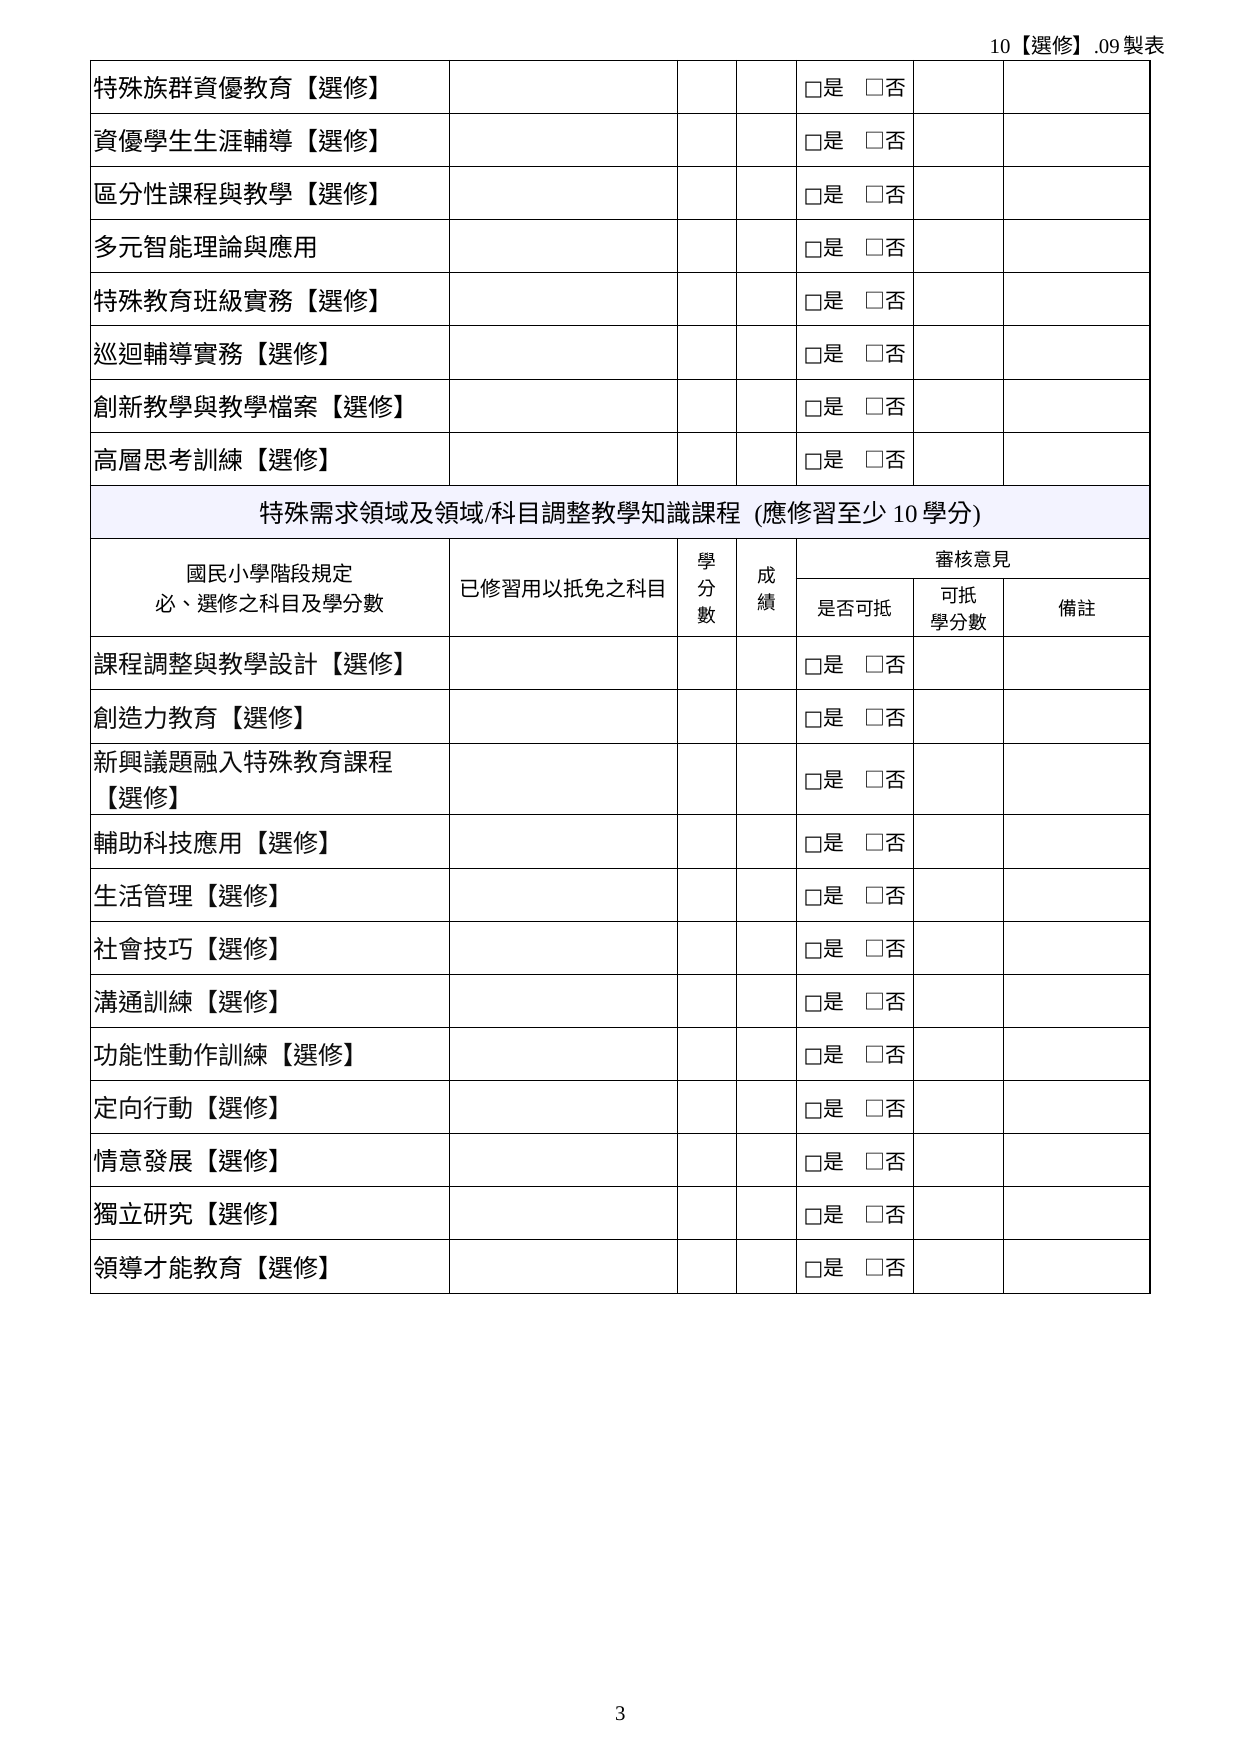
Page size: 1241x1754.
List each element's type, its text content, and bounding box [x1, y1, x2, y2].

table_cell 是否可抵 [797, 579, 913, 636]
table_cell [914, 326, 1003, 378]
table_cell [737, 167, 796, 219]
table_cell [1004, 975, 1149, 1027]
table_cell □是 □否 [797, 61, 913, 113]
table_cell 巡迴輔導實務【選修】 [91, 326, 449, 378]
table_cell [1004, 744, 1149, 814]
table_cell [914, 167, 1003, 219]
table_cell □是 □否 [797, 637, 913, 689]
table_cell [678, 815, 736, 867]
table_cell 社會技巧【選修】 [91, 922, 449, 974]
table_cell [1004, 922, 1149, 974]
table_cell 多元智能理論與應用 [91, 220, 449, 272]
table_cell [914, 1187, 1003, 1239]
table_cell [450, 380, 677, 432]
table_cell [450, 1081, 677, 1133]
table_cell [737, 975, 796, 1027]
table_cell [914, 637, 1003, 689]
table_cell 備註 [1004, 579, 1149, 636]
table_cell [914, 744, 1003, 814]
table_cell [678, 1028, 736, 1080]
table_cell □是 □否 [797, 744, 913, 814]
table_cell [737, 815, 796, 867]
table_cell [678, 690, 736, 742]
table_cell [1004, 1240, 1149, 1292]
table_cell [450, 690, 677, 742]
table_cell [914, 869, 1003, 921]
table_cell [1004, 433, 1149, 485]
table_cell □是 □否 [797, 690, 913, 742]
table_cell 溝通訓練【選修】 [91, 975, 449, 1027]
table_cell 審核意見 [797, 539, 1149, 578]
table_cell [450, 220, 677, 272]
table_cell 創新教學與教學檔案【選修】 [91, 380, 449, 432]
table_cell □是 □否 [797, 114, 913, 166]
table_cell [1004, 61, 1149, 113]
table_cell 創造力教育【選修】 [91, 690, 449, 742]
table_cell □是 □否 [797, 1028, 913, 1080]
table_cell [450, 114, 677, 166]
table_cell [1004, 869, 1149, 921]
table_cell [678, 326, 736, 378]
table_cell [737, 1081, 796, 1133]
table_cell [1004, 273, 1149, 325]
table_cell [914, 815, 1003, 867]
table_cell [737, 1240, 796, 1292]
table_cell [914, 1240, 1003, 1292]
table_cell [678, 380, 736, 432]
table_cell 情意發展【選修】 [91, 1134, 449, 1186]
table_cell [914, 433, 1003, 485]
table_cell [1004, 1134, 1149, 1186]
table_cell [914, 380, 1003, 432]
table_cell [737, 637, 796, 689]
table_cell [450, 1134, 677, 1186]
table_cell □是 □否 [797, 273, 913, 325]
table_cell [737, 869, 796, 921]
table_cell [1004, 1187, 1149, 1239]
table_cell [678, 637, 736, 689]
table_cell [737, 1134, 796, 1186]
table_cell [678, 167, 736, 219]
table_cell [1004, 1028, 1149, 1080]
table_cell [737, 326, 796, 378]
table_cell [1004, 380, 1149, 432]
table_cell [450, 61, 677, 113]
table_cell 輔助科技應用【選修】 [91, 815, 449, 867]
table_cell 生活管理【選修】 [91, 869, 449, 921]
table_cell 獨立研究【選修】 [91, 1187, 449, 1239]
table_cell 領導才能教育【選修】 [91, 1240, 449, 1292]
table_cell [914, 1081, 1003, 1133]
table_cell □是 □否 [797, 433, 913, 485]
table_cell [737, 220, 796, 272]
table_cell [737, 61, 796, 113]
table_cell [1004, 690, 1149, 742]
table_cell [450, 1187, 677, 1239]
table_cell [678, 744, 736, 814]
table_cell 特殊族群資優教育【選修】 [91, 61, 449, 113]
table_cell [450, 922, 677, 974]
table_cell [914, 975, 1003, 1027]
table_cell [678, 922, 736, 974]
table_cell □是 □否 [797, 1187, 913, 1239]
table_cell □是 □否 [797, 326, 913, 378]
table_cell [450, 273, 677, 325]
table_cell 可扺 學分數 [914, 579, 1003, 636]
table_cell [678, 273, 736, 325]
table_cell [914, 114, 1003, 166]
table_cell □是 □否 [797, 167, 913, 219]
table_cell 高層思考訓練【選修】 [91, 433, 449, 485]
table_cell [914, 220, 1003, 272]
table_cell [450, 744, 677, 814]
table_cell [737, 114, 796, 166]
table_cell [678, 869, 736, 921]
table_cell □是 □否 [797, 1134, 913, 1186]
table_cell [737, 1028, 796, 1080]
table_cell [450, 167, 677, 219]
table_cell [450, 1240, 677, 1292]
table_cell □是 □否 [797, 975, 913, 1027]
table_cell 課程調整與教學設計【選修】 [91, 637, 449, 689]
table_cell 區分性課程與教學【選修】 [91, 167, 449, 219]
table_cell [1004, 1081, 1149, 1133]
table_cell □是 □否 [797, 1240, 913, 1292]
table_cell [1004, 220, 1149, 272]
table_cell [914, 1028, 1003, 1080]
table_cell [1004, 637, 1149, 689]
table_cell [450, 869, 677, 921]
table_cell 學 分 數 [678, 539, 736, 636]
table_cell [678, 1081, 736, 1133]
table_cell [1004, 326, 1149, 378]
table_cell [737, 922, 796, 974]
table_cell [450, 326, 677, 378]
table_cell [1004, 815, 1149, 867]
table_cell [1004, 114, 1149, 166]
table_cell [678, 220, 736, 272]
table_cell [737, 690, 796, 742]
table_cell 特殊需求領域及領域/科目調整教學知識課程 (應修習至少10學分) [91, 486, 1149, 538]
table_cell [678, 1187, 736, 1239]
table_cell [678, 114, 736, 166]
table_cell [450, 975, 677, 1027]
table_cell [737, 433, 796, 485]
table_cell □是 □否 [797, 869, 913, 921]
table_cell 定向行動【選修】 [91, 1081, 449, 1133]
table_cell [450, 815, 677, 867]
table_cell 資優學生生涯輔導【選修】 [91, 114, 449, 166]
table_cell [914, 1134, 1003, 1186]
table_cell [678, 61, 736, 113]
table_cell [1004, 167, 1149, 219]
table_cell [737, 744, 796, 814]
table_cell [450, 433, 677, 485]
table_cell [678, 1134, 736, 1186]
table_cell □是 □否 [797, 922, 913, 974]
table_cell [678, 1240, 736, 1292]
table_cell [450, 1028, 677, 1080]
table_cell 新興議題融入特殊教育課程 【選修】 [91, 744, 449, 814]
table_cell 已修習用以扺免之科目 [450, 539, 677, 636]
table_cell [737, 1187, 796, 1239]
table_cell 成 績 [737, 539, 796, 636]
table_cell [914, 690, 1003, 742]
table_cell [914, 61, 1003, 113]
table_cell □是 □否 [797, 815, 913, 867]
table_cell □是 □否 [797, 1081, 913, 1133]
table_cell 功能性動作訓練【選修】 [91, 1028, 449, 1080]
table_cell [450, 637, 677, 689]
table_cell 國民小學階段規定 必、選修之科目及學分數 [91, 539, 449, 636]
table_cell [737, 273, 796, 325]
table_cell [737, 380, 796, 432]
table_cell □是 □否 [797, 380, 913, 432]
table_cell □是 □否 [797, 220, 913, 272]
table_cell 特殊教育班級實務【選修】 [91, 273, 449, 325]
table_cell [914, 922, 1003, 974]
table_cell [678, 433, 736, 485]
table_cell [678, 975, 736, 1027]
table_cell [914, 273, 1003, 325]
